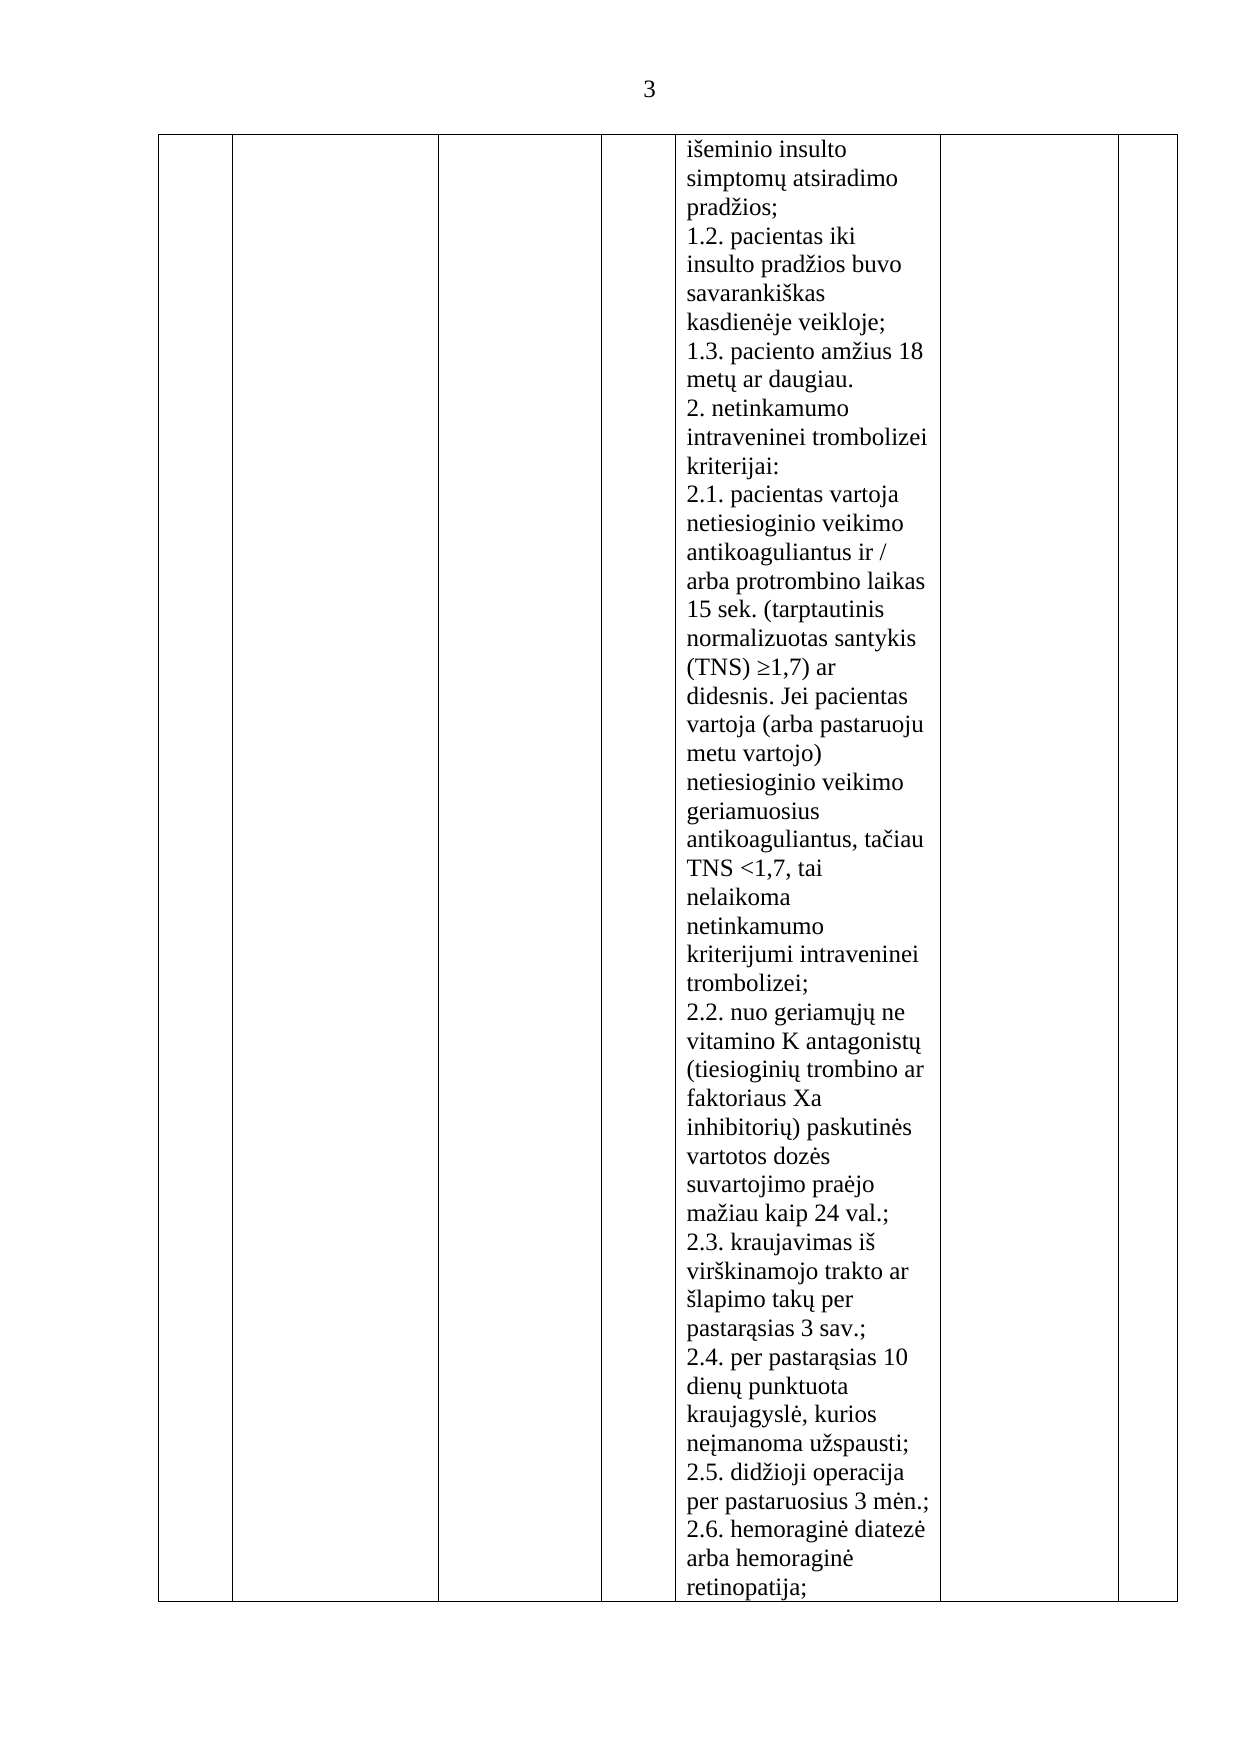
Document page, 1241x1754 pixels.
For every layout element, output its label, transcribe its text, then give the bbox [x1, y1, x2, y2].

table_cell [439, 135, 601, 1601]
table_cell [159, 135, 232, 1601]
table_cell išeminio insulto simptomų atsiradimo pradžios; 1.2. pacientas iki insulto pradžios buvo savarankiškas kasdienėje veikloje; 1.3. paciento amžius 18 metų ar daugiau. 2. netinkamumo intraveninei trombolizei kriterijai: 2.1. pacientas vartoja netiesioginio veikimo antikoaguliantus ir / arba protrombino laikas 15 sek. (tarptautinis normalizuotas santykis (TNS) ≥1,7) ar didesnis. Jei pacientas vartoja (arba pastaruoju metu vartojo) netiesioginio veikimo geriamuosius antikoaguliantus, tačiau TNS <1,7, tai nelaikoma netinkamumo kriterijumi intraveninei trombolizei; 2.2. nuo geriamųjų ne vitamino K antagonistų (tiesioginių trombino ar faktoriaus Xa inhibitorių) paskutinės vartotos dozės suvartojimo praėjo mažiau kaip 24 val.; 2.3. kraujavimas iš virškinamojo trakto ar šlapimo takų per pastarąsias 3 sav.; 2.4. per pastarąsias 10 dienų punktuota kraujagyslė, kurios neįmanoma užspausti; 2.5. didžioji operacija per pastaruosius 3 mėn.; 2.6. hemoraginė diatezė arba hemoraginė retinopatija; [676, 135, 940, 1601]
table_cell [1119, 135, 1177, 1601]
table_cell [941, 135, 1118, 1601]
table_cell [602, 135, 675, 1601]
table_cell [233, 135, 438, 1601]
